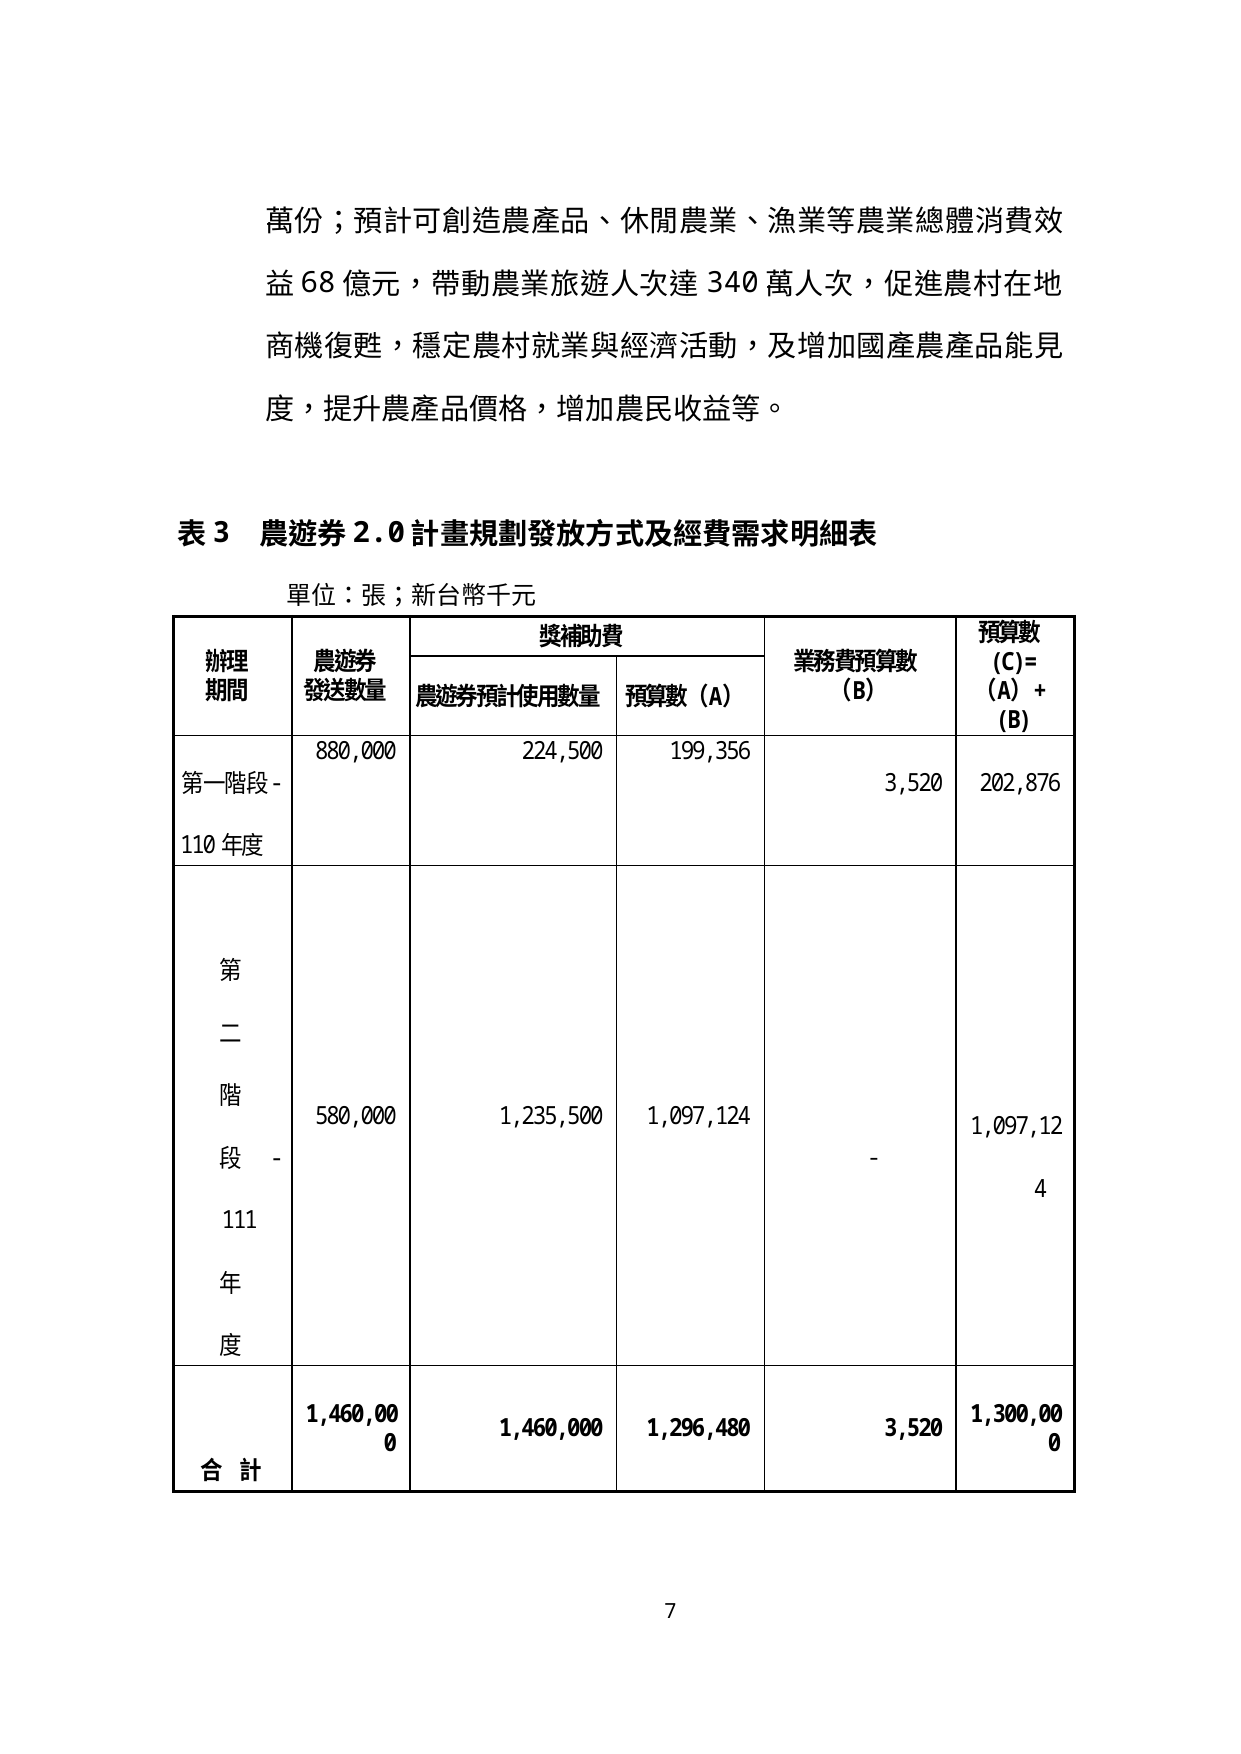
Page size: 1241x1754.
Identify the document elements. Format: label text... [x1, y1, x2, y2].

table_cell 1,460,000 [411, 1366, 616, 1490]
table_header 農遊券 發送數量 [293, 618, 409, 734]
table_cell 1,235,500 [411, 866, 616, 1365]
table_cell 3,520 [765, 736, 955, 865]
table_cell 199,356 [617, 736, 764, 865]
table_cell 1,097,124 [957, 866, 1073, 1365]
table_cell 預算數（A） [617, 657, 764, 734]
table_cell 580,000 [293, 866, 409, 1365]
table_cell - [765, 866, 955, 1365]
table_header 辦理 期間 [175, 618, 291, 734]
table_cell 1,300,000 [957, 1366, 1073, 1490]
table_cell 1,460,000 [293, 1366, 409, 1490]
table_cell 1,097,124 [617, 866, 764, 1365]
table_header 預算數(C)= （A）+(B) [957, 618, 1073, 734]
text 表3 農遊券2.0計畫規劃發放方式及經費需求明細表 [177, 490, 1063, 552]
table_header 業務費預算數（B） [765, 618, 955, 734]
table_cell 3,520 [765, 1366, 955, 1490]
table_cell 202,876 [957, 736, 1073, 865]
table_cell 農遊券預計使用數量 [411, 657, 616, 734]
table_cell 第一階段-110年度 [175, 736, 291, 865]
table_header 獎補助費 [411, 618, 764, 655]
text 單位：張；新台幣千元 [177, 552, 1063, 615]
table_cell 合 計 [175, 1366, 291, 1490]
table_cell 第二階段-111年度 [175, 866, 291, 1365]
table_cell 1,296,480 [617, 1366, 764, 1490]
text 萬份；預計可創造農產品、休閒農業、漁業等農業總體消費效益68億元，帶動農業旅遊人次達340萬人次，促進農村在地商機復甦，穩定農村就業與經濟活動，及增加國產農產品能見度，提升農產品價格，增加農民收益等。 [265, 177, 1063, 427]
table_cell 224,500 [411, 736, 616, 865]
table_cell 880,000 [293, 736, 409, 865]
